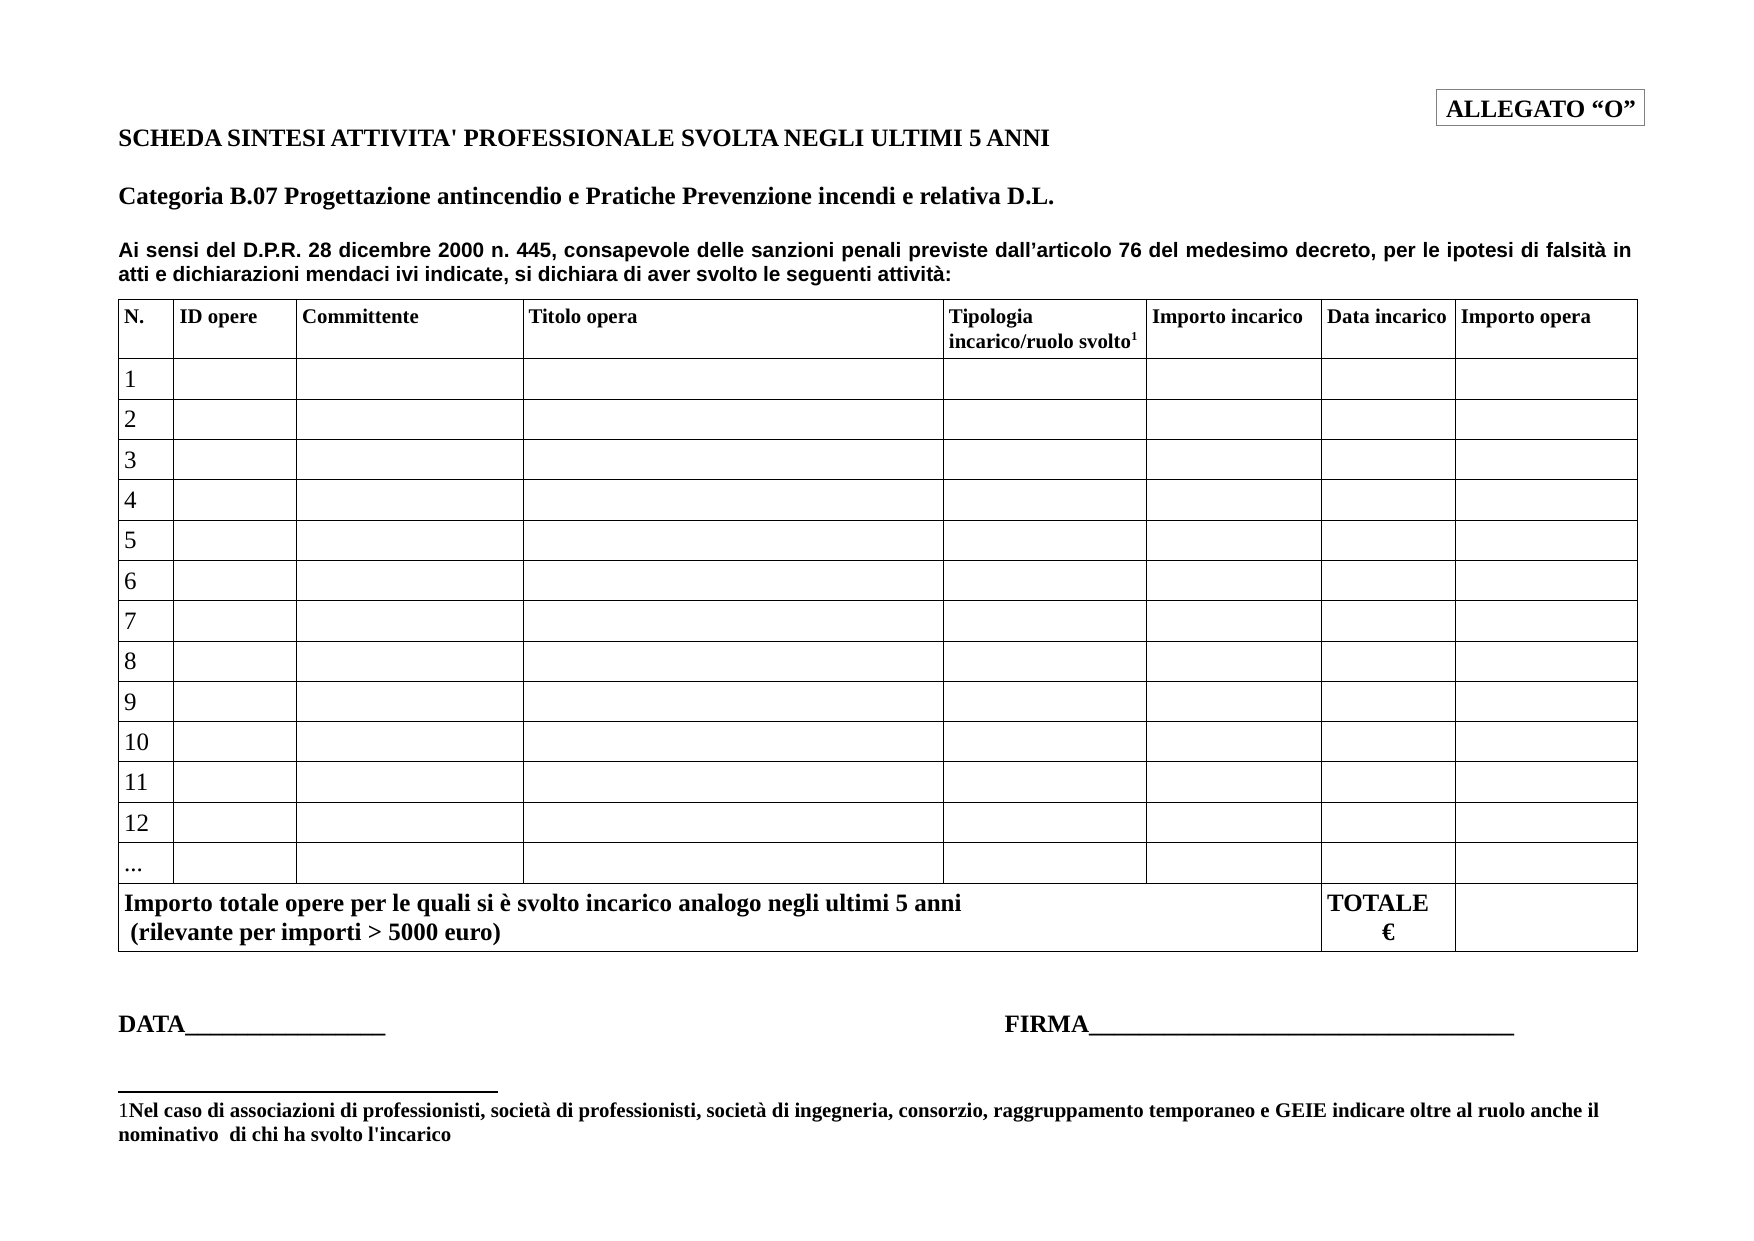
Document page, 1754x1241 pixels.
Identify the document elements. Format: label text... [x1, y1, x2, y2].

table_header Data incarico [1322, 300, 1455, 358]
table_cell [174, 762, 296, 802]
table_cell [1322, 400, 1455, 439]
table_cell [1322, 601, 1455, 641]
table_cell [1147, 722, 1321, 761]
table_cell [174, 521, 296, 560]
table_cell [1456, 440, 1637, 479]
table_cell [297, 440, 523, 479]
table_cell [944, 440, 1146, 479]
table_header Tipologia incarico/ruolo svolto [944, 300, 1146, 358]
table_cell [174, 642, 296, 681]
table_cell [1322, 521, 1455, 560]
table_cell [1456, 682, 1637, 721]
table_cell [944, 762, 1146, 802]
table_cell 9 [119, 682, 173, 721]
table_cell [1456, 480, 1637, 519]
table_cell [174, 722, 296, 761]
table_cell [297, 722, 523, 761]
table_cell [1322, 762, 1455, 802]
table_cell [944, 843, 1146, 882]
table_cell 4 [119, 480, 173, 519]
table_header Importo opera [1456, 300, 1637, 358]
table_cell [524, 682, 943, 721]
table_header Importo incarico [1147, 300, 1321, 358]
table_cell 1 [119, 359, 173, 399]
table_cell [1147, 359, 1321, 399]
table_cell 7 [119, 601, 173, 641]
table_cell [174, 561, 296, 600]
table_cell 5 [119, 521, 173, 560]
table_cell [1322, 642, 1455, 681]
table_cell [174, 400, 296, 439]
table_cell [1322, 440, 1455, 479]
table_cell [1456, 400, 1637, 439]
table_cell 6 [119, 561, 173, 600]
table_cell [297, 480, 523, 519]
text Ai sensi del D.P.R. 28 dicembre 2000 n. 445, consapevole delle sanzioni penali previste dall’articolo 76 del medesimo decreto, per le ipotesi di falsità in atti e dichiarazioni mendaci ivi indicate, si dichiara di aver svolto le seguenti attività: [118, 238, 1636, 286]
table_cell [944, 722, 1146, 761]
table_cell [1147, 642, 1321, 681]
table_cell [174, 359, 296, 399]
table_cell [1456, 884, 1637, 951]
table_cell [1322, 561, 1455, 600]
table_cell [1147, 803, 1321, 842]
table_cell [524, 561, 943, 600]
table_cell [1456, 843, 1637, 882]
table_cell [944, 682, 1146, 721]
table_cell [524, 642, 943, 681]
text ALLEGATO “O” [1437, 94, 1636, 123]
table_cell [1456, 762, 1637, 802]
table_cell [297, 803, 523, 842]
table_cell [297, 561, 523, 600]
table_cell TOTALE € [1322, 884, 1455, 951]
table_cell [1322, 843, 1455, 882]
table_cell 8 [119, 642, 173, 681]
table_cell [297, 642, 523, 681]
table_cell 11 [119, 762, 173, 802]
table_cell [1456, 722, 1637, 761]
table_cell 2 [119, 400, 173, 439]
table_cell [944, 601, 1146, 641]
text DATA________________ FIRMA__________________________________ [118, 1009, 1636, 1038]
table_cell [944, 521, 1146, 560]
table_cell [524, 762, 943, 802]
table_cell [1322, 480, 1455, 519]
table_cell [524, 400, 943, 439]
table_cell [174, 440, 296, 479]
table_cell [1147, 843, 1321, 882]
table_cell [944, 400, 1146, 439]
table_cell [1147, 400, 1321, 439]
table_cell [1456, 642, 1637, 681]
table_cell ... [119, 843, 173, 882]
table_cell [944, 561, 1146, 600]
table_cell 3 [119, 440, 173, 479]
table_cell [1456, 561, 1637, 600]
table_cell [524, 359, 943, 399]
table_cell [1147, 561, 1321, 600]
table_cell [297, 682, 523, 721]
table_cell [944, 642, 1146, 681]
table_cell [524, 521, 943, 560]
table_header N. [119, 300, 173, 358]
table_header Committente [297, 300, 523, 358]
table_cell [297, 762, 523, 802]
table_cell [174, 843, 296, 882]
table_cell [944, 480, 1146, 519]
table_cell [1147, 480, 1321, 519]
table_header Titolo opera [524, 300, 943, 358]
table_cell [524, 722, 943, 761]
table_cell [524, 843, 943, 882]
table_cell [944, 359, 1146, 399]
table_cell [524, 440, 943, 479]
table_cell [1147, 440, 1321, 479]
table_cell [297, 400, 523, 439]
table_cell [297, 521, 523, 560]
table_cell Importo totale opere per le quali si è svolto incarico analogo negli ultimi 5 anni (rilevante per importi > 5000 euro) [119, 884, 1321, 951]
table_cell [524, 601, 943, 641]
table_cell [174, 803, 296, 842]
table_cell [944, 803, 1146, 842]
table_cell [297, 359, 523, 399]
table_cell [297, 843, 523, 882]
table_cell [1456, 359, 1637, 399]
table_cell [297, 601, 523, 641]
table_cell 10 [119, 722, 173, 761]
table_cell [1147, 762, 1321, 802]
text Categoria B.07 Progettazione antincendio e Pratiche Prevenzione incendi e relativa D.L. [118, 181, 1636, 209]
text [118, 94, 1436, 123]
table_cell [1147, 682, 1321, 721]
table_cell [1322, 803, 1455, 842]
table_cell [174, 601, 296, 641]
table_cell [174, 480, 296, 519]
table_cell [1456, 803, 1637, 842]
table_cell [1322, 359, 1455, 399]
table_cell [1456, 521, 1637, 560]
table_cell [1147, 521, 1321, 560]
table_cell [524, 480, 943, 519]
table_cell [1322, 722, 1455, 761]
table_cell 12 [119, 803, 173, 842]
table_header ID opere [174, 300, 296, 358]
table_cell [174, 682, 296, 721]
text SCHEDA SINTESI ATTIVITA' PROFESSIONALE SVOLTA NEGLI ULTIMI 5 ANNI [118, 123, 1636, 152]
table_cell [1147, 601, 1321, 641]
table_cell [1322, 682, 1455, 721]
table_cell [524, 803, 943, 842]
table_cell [1456, 601, 1637, 641]
